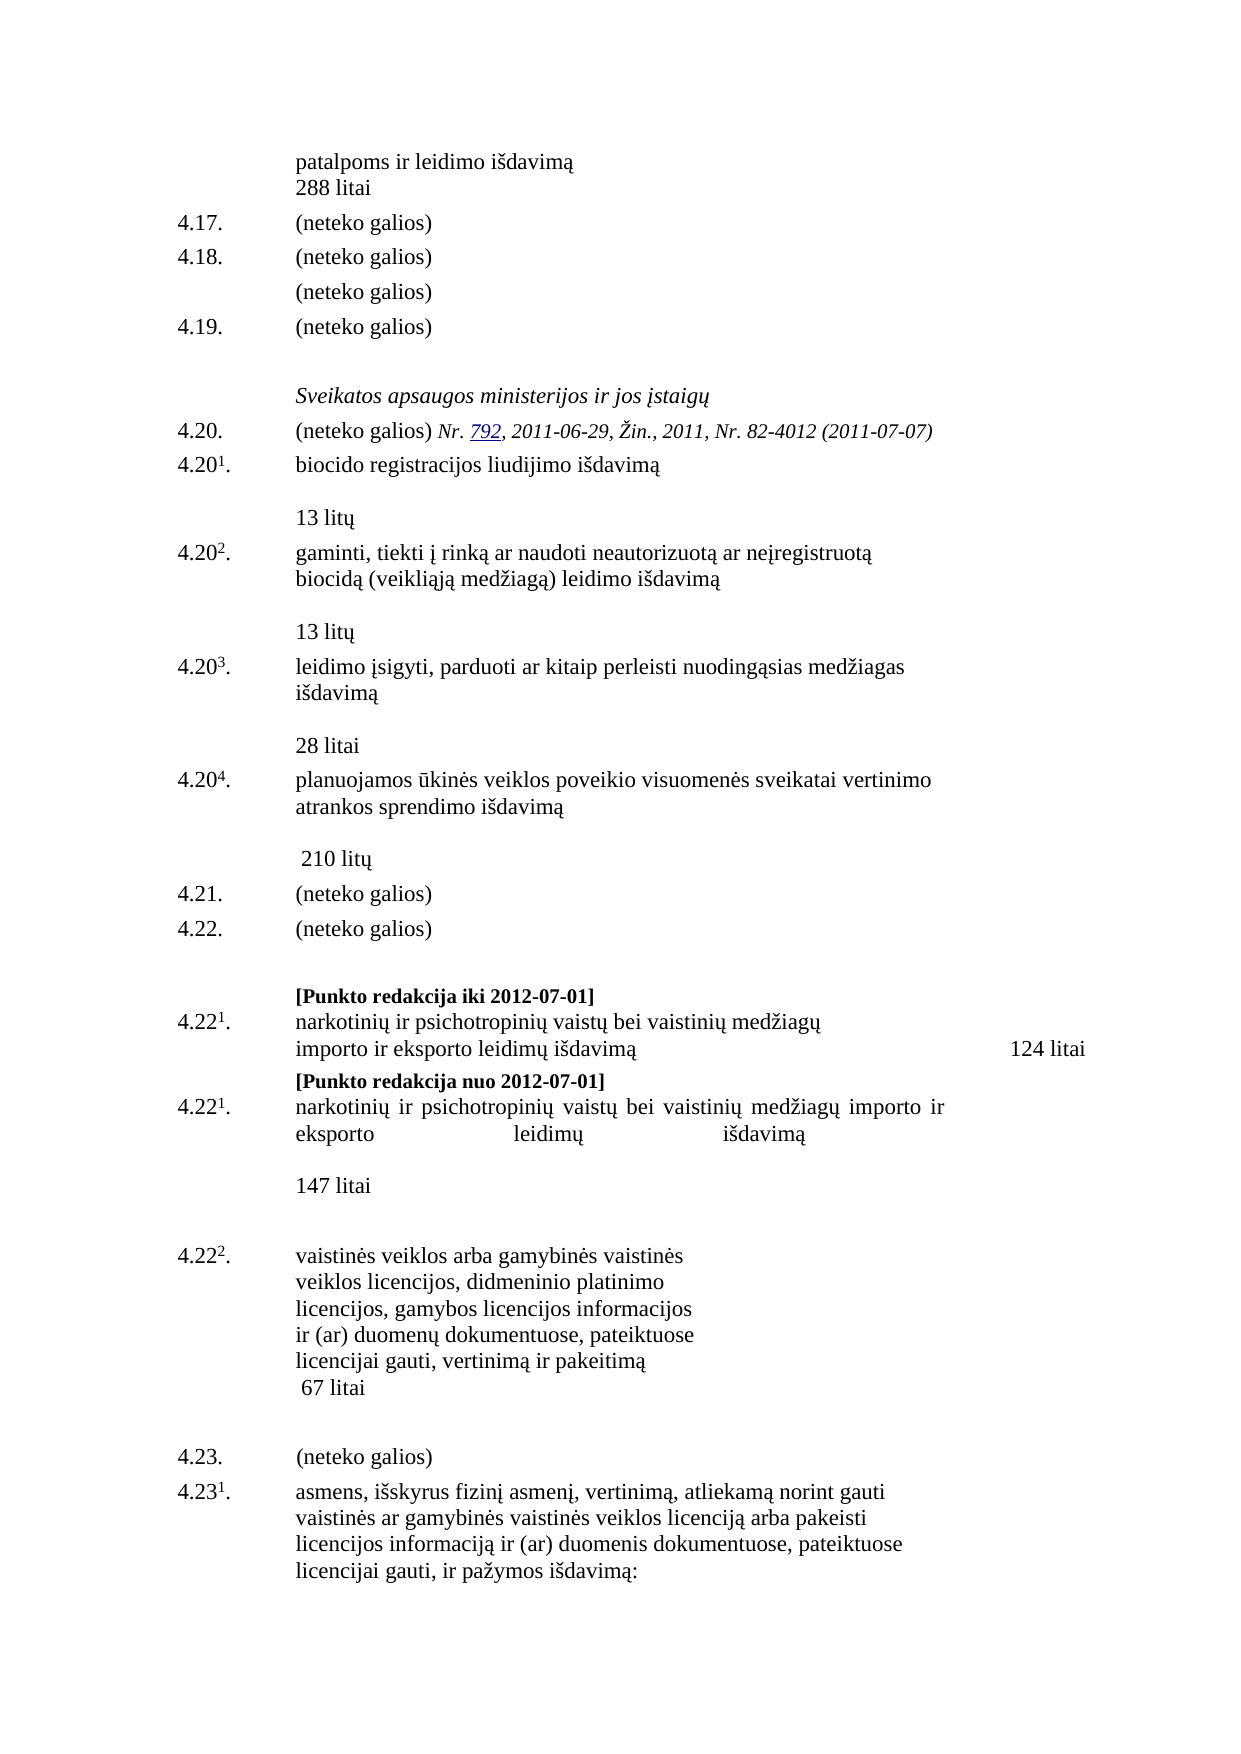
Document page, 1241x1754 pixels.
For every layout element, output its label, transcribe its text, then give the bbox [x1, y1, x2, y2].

text 4.20. (neteko galios) Nr. 792, 2011-06-29, Žin., 2011, Nr. 82-4012 (2011-07-07) [177, 417, 945, 443]
text [Punkto redakcija nuo 2012-07-01] [177, 1069, 1122, 1093]
text 4.18. (neteko galios) [177, 243, 945, 270]
text 4.21. (neteko galios) [177, 880, 945, 907]
text licencijos, gamybos licencijos informacijos [177, 1294, 1122, 1321]
text 4.202. gaminti, tiekti į rinką ar naudoti neautorizuotą ar neįregistruotą biocidą (veikliąją medžiagą) leidimo išdavimą 13 litų [177, 539, 945, 644]
text 4.22. (neteko galios) [177, 915, 945, 941]
text 4.19. (neteko galios) [177, 313, 945, 339]
text patalpoms ir leidimo išdavimą 288 litai [177, 148, 945, 200]
text 4.204. planuojamos ūkinės veiklos poveikio visuomenės sveikatai vertinimo atrankos sprendimo išdavimą 210 litų [177, 766, 945, 872]
text veiklos licencijos, didmeninio platinimo [177, 1268, 1122, 1294]
text 4.201. biocido registracijos liudijimo išdavimą 13 litų [177, 452, 945, 531]
text ir (ar) duomenų dokumentuose, pateiktuose [177, 1321, 1122, 1347]
text (neteko galios) [177, 278, 945, 304]
list (neteko galios) [177, 1443, 945, 1469]
text 4.17. (neteko galios) [177, 209, 945, 235]
text 4.231. asmens, išskyrus fizinį asmenį, vertinimą, atliekamą norint gauti vaistinės ar gamybinės vaistinės veiklos licenciją arba pakeisti licencijos informaciją ir (ar) duomenis dokumentuose, pateiktuose licencijai gauti, ir pažymos išdavimą: [177, 1478, 930, 1583]
text 4.221. narkotinių ir psichotropinių vaistų bei vaistinių medžiagų importo ir eksporto leidimų išdavimą 124 litai [177, 1008, 1122, 1061]
text Sveikatos apsaugos ministerijos ir jos įstaigų [177, 382, 945, 408]
text 4.222. vaistinės veiklos arba gamybinės vaistinės [177, 1242, 1122, 1268]
text [Punkto redakcija iki 2012-07-01] [177, 984, 1122, 1008]
text 4.221. narkotinių ir psichotropinių vaistų bei vaistinių medžiagų importo ir eksporto leidimų išdavimą 147 litai [177, 1093, 945, 1199]
text 4.203. leidimo įsigyti, parduoti ar kitaip perleisti nuodingąsias medžiagas išdavimą 28 litai [177, 653, 945, 758]
text licencijai gauti, vertinimą ir pakeitimą 67 litai [177, 1347, 945, 1400]
